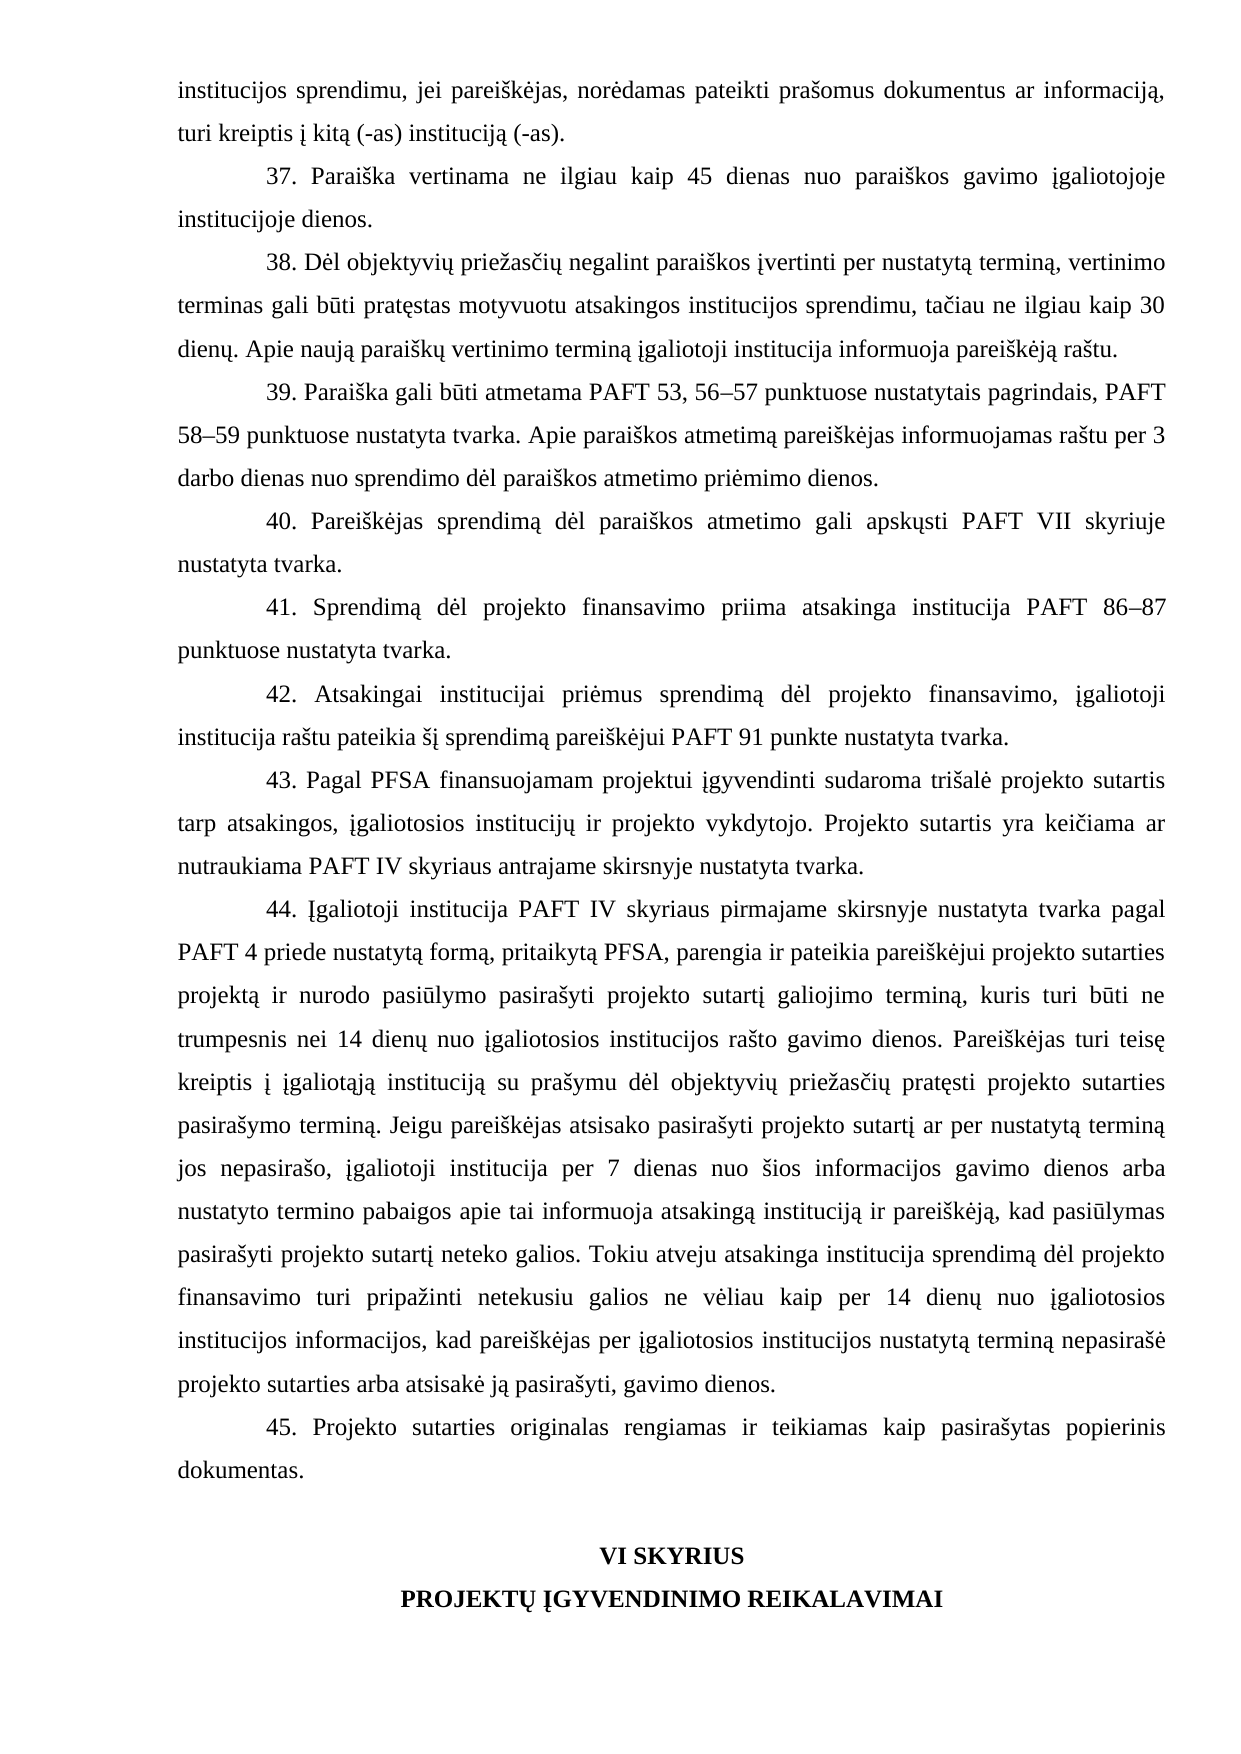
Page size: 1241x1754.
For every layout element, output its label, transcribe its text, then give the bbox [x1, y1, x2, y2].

text PROJEKTŲ ĮGYVENDINIMO REIKALAVIMAI [177, 1584, 1166, 1613]
text 38. Dėl objektyvių priežasčių negalint paraiškos įvertinti per nustatytą terminą, vertinimo terminas gali būti pratęstas motyvuotu atsakingos institucijos sprendimu, tačiau ne ilgiau kaip 30 dienų. Apie naują paraiškų vertinimo terminą įgaliotoji institucija informuoja pareiškėją raštu. [177, 247, 1166, 362]
text 39. Paraiška gali būti atmetama PAFT 53, 56–57 punktuose nustatytais pagrindais, PAFT 58–59 punktuose nustatyta tvarka. Apie paraiškos atmetimą pareiškėjas informuojamas raštu per 3 darbo dienas nuo sprendimo dėl paraiškos atmetimo priėmimo dienos. [177, 377, 1166, 492]
text 37. Paraiška vertinama ne ilgiau kaip 45 dienas nuo paraiškos gavimo įgaliotojoje institucijoje dienos. [177, 161, 1166, 233]
text institucijos sprendimu, jei pareiškėjas, norėdamas pateikti prašomus dokumentus ar informaciją, turi kreiptis į kitą (-as) instituciją (-as). [177, 75, 1166, 147]
text 45. Projekto sutarties originalas rengiamas ir teikiamas kaip pasirašytas popierinis dokumentas. [177, 1412, 1166, 1484]
text 40. Pareiškėjas sprendimą dėl paraiškos atmetimo gali apskųsti PAFT VII skyriuje nustatyta tvarka. [177, 506, 1166, 578]
text 44. Įgaliotoji institucija PAFT IV skyriaus pirmajame skirsnyje nustatyta tvarka pagal PAFT 4 priede nustatytą formą, pritaikytą PFSA, parengia ir pateikia pareiškėjui projekto sutarties projektą ir nurodo pasiūlymo pasirašyti projekto sutartį galiojimo terminą, kuris turi būti ne trumpesnis nei 14 dienų nuo įgaliotosios institucijos rašto gavimo dienos. Pareiškėjas turi teisę kreiptis į įgaliotąją instituciją su prašymu dėl objektyvių priežasčių pratęsti projekto sutarties pasirašymo terminą. Jeigu pareiškėjas atsisako pasirašyti projekto sutartį ar per nustatytą terminą jos nepasirašo, įgaliotoji institucija per 7 dienas nuo šios informacijos gavimo dienos arba nustatyto termino pabaigos apie tai informuoja atsakingą instituciją ir pareiškėją, kad pasiūlymas pasirašyti projekto sutartį neteko galios. Tokiu atveju atsakinga institucija sprendimą dėl projekto finansavimo turi pripažinti netekusiu galios ne vėliau kaip per 14 dienų nuo įgaliotosios institucijos informacijos, kad pareiškėjas per įgaliotosios institucijos nustatytą terminą nepasirašė projekto sutarties arba atsisakė ją pasirašyti, gavimo dienos. [177, 894, 1166, 1397]
text 42. Atsakingai institucijai priėmus sprendimą dėl projekto finansavimo, įgaliotoji institucija raštu pateikia šį sprendimą pareiškėjui PAFT 91 punkte nustatyta tvarka. [177, 679, 1166, 751]
text VI SKYRIUS [177, 1541, 1166, 1570]
text 43. Pagal PFSA finansuojamam projektui įgyvendinti sudaroma trišalė projekto sutartis tarp atsakingos, įgaliotosios institucijų ir projekto vykdytojo. Projekto sutartis yra keičiama ar nutraukiama PAFT IV skyriaus antrajame skirsnyje nustatyta tvarka. [177, 765, 1166, 880]
text 41. Sprendimą dėl projekto finansavimo priima atsakinga institucija PAFT 86–87 punktuose nustatyta tvarka. [177, 592, 1166, 664]
